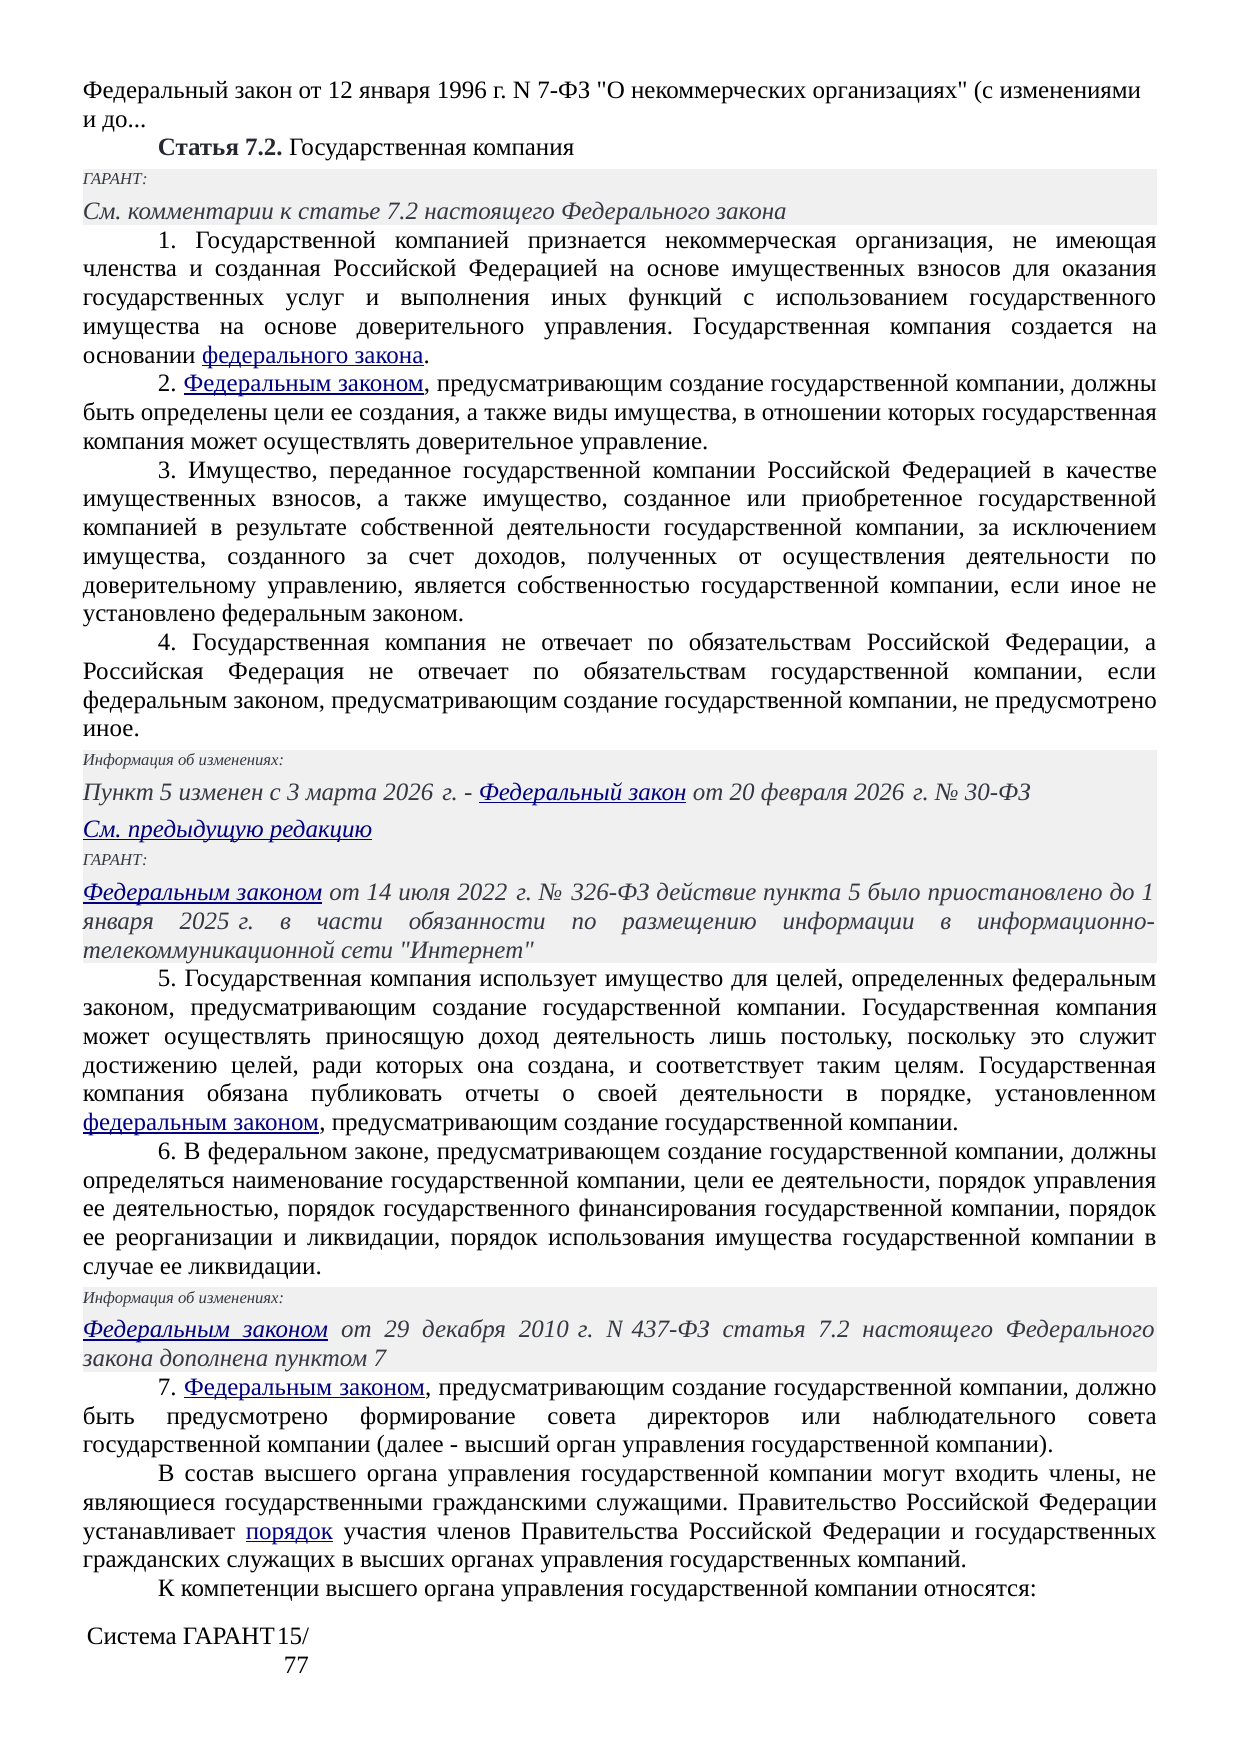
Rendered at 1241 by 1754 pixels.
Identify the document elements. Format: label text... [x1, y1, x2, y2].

text Информация об изменениях: [286, 750, 1157, 769]
text Федеральным законом от 14 июля 2022 г. № 326-ФЗ действие пункта 5 было приостановлено до 1 января 2025 г. в части обязанности по размещению информации в информационно-телекоммуникационной сети "Интернет" [536, 935, 1157, 963]
text Статья 7.2. Государственная компания [158, 132, 1157, 161]
text Федеральным законом от 29 декабря 2010 г. N 437-ФЗ статья 7.2 настоящего Федерального закона дополнена пунктом 7 [388, 1343, 1157, 1372]
text См. комментарии к статье 7.2 настоящего Федерального закона [789, 196, 1157, 225]
text 2. Федеральным законом, предусматривающим создание государственной компании, должны быть определены цели ее создания, а также виды имущества, в отношении которых государственная компания может осуществлять доверительное управление. [83, 368, 1157, 455]
text 1. Государственной компанией признается некоммерческая организация, не имеющая членства и созданная Российской Федерацией на основе имущественных взносов для оказания государственных услуг и выполнения иных функций с использованием государственного имущества на основе доверительного управления. Государственная компания создается на основании федерального закона. [83, 225, 1157, 368]
text В состав высшего органа управления государственной компании могут входить члены, не являющиеся государственными гражданскими служащими. Правительство Российской Федерации устанавливает порядок участия членов Правительства Российской Федерации и государственных гражданских служащих в высших органах управления государственных компаний. [83, 1458, 1157, 1573]
text Пункт 5 изменен с 3 марта 2026 г. - Федеральный закон от 20 февраля 2026 г. № 30-ФЗ [1033, 777, 1157, 806]
text К компетенции высшего органа управления государственной компании относятся: [83, 1573, 1157, 1602]
text Информация об изменениях: [83, 1287, 1157, 1307]
text ГАРАНТ: [149, 169, 1157, 188]
text 7. Федеральным законом, предусматривающим создание государственной компании, должно быть предусмотрено формирование совета директоров или наблюдательного совета государственной компании (далее - высший орган управления государственной компании). [83, 1372, 1157, 1458]
text 5. Государственная компания использует имущество для целей, определенных федеральным законом, предусматривающим создание государственной компании. Государственная компания может осуществлять приносящую доход деятельность лишь постольку, поскольку это служит достижению целей, ради которых она создана, и соответствует таким целям. Государственная компания обязана публиковать отчеты о своей деятельности в порядке, установленном федеральным законом, предусматривающим создание государственной компании. [83, 963, 1157, 1136]
text 4. Государственная компания не отвечает по обязательствам Российской Федерации, а Российская Федерация не отвечает по обязательствам государственной компании, если федеральным законом, предусматривающим создание государственной компании, не предусмотрено иное. [83, 627, 1157, 742]
text См. предыдущую редакцию [374, 814, 1157, 842]
text 6. В федеральном законе, предусматривающем создание государственной компании, должны определяться наименование государственной компании, цели ее деятельности, порядок управления ее деятельностью, порядок государственного финансирования государственной компании, порядок ее реорганизации и ликвидации, порядок использования имущества государственной компании в случае ее ликвидации. [83, 1136, 1157, 1280]
text ГАРАНТ: [149, 850, 1157, 869]
text 3. Имущество, переданное государственной компании Российской Федерацией в качестве имущественных взносов, а также имущество, созданное или приобретенное государственной компанией в результате собственной деятельности государственной компании, за исключением имущества, созданного за счет доходов, полученных от осуществления деятельности по доверительному управлению, является собственностью государственной компании, если иное не установлено федеральным законом. [83, 455, 1157, 627]
